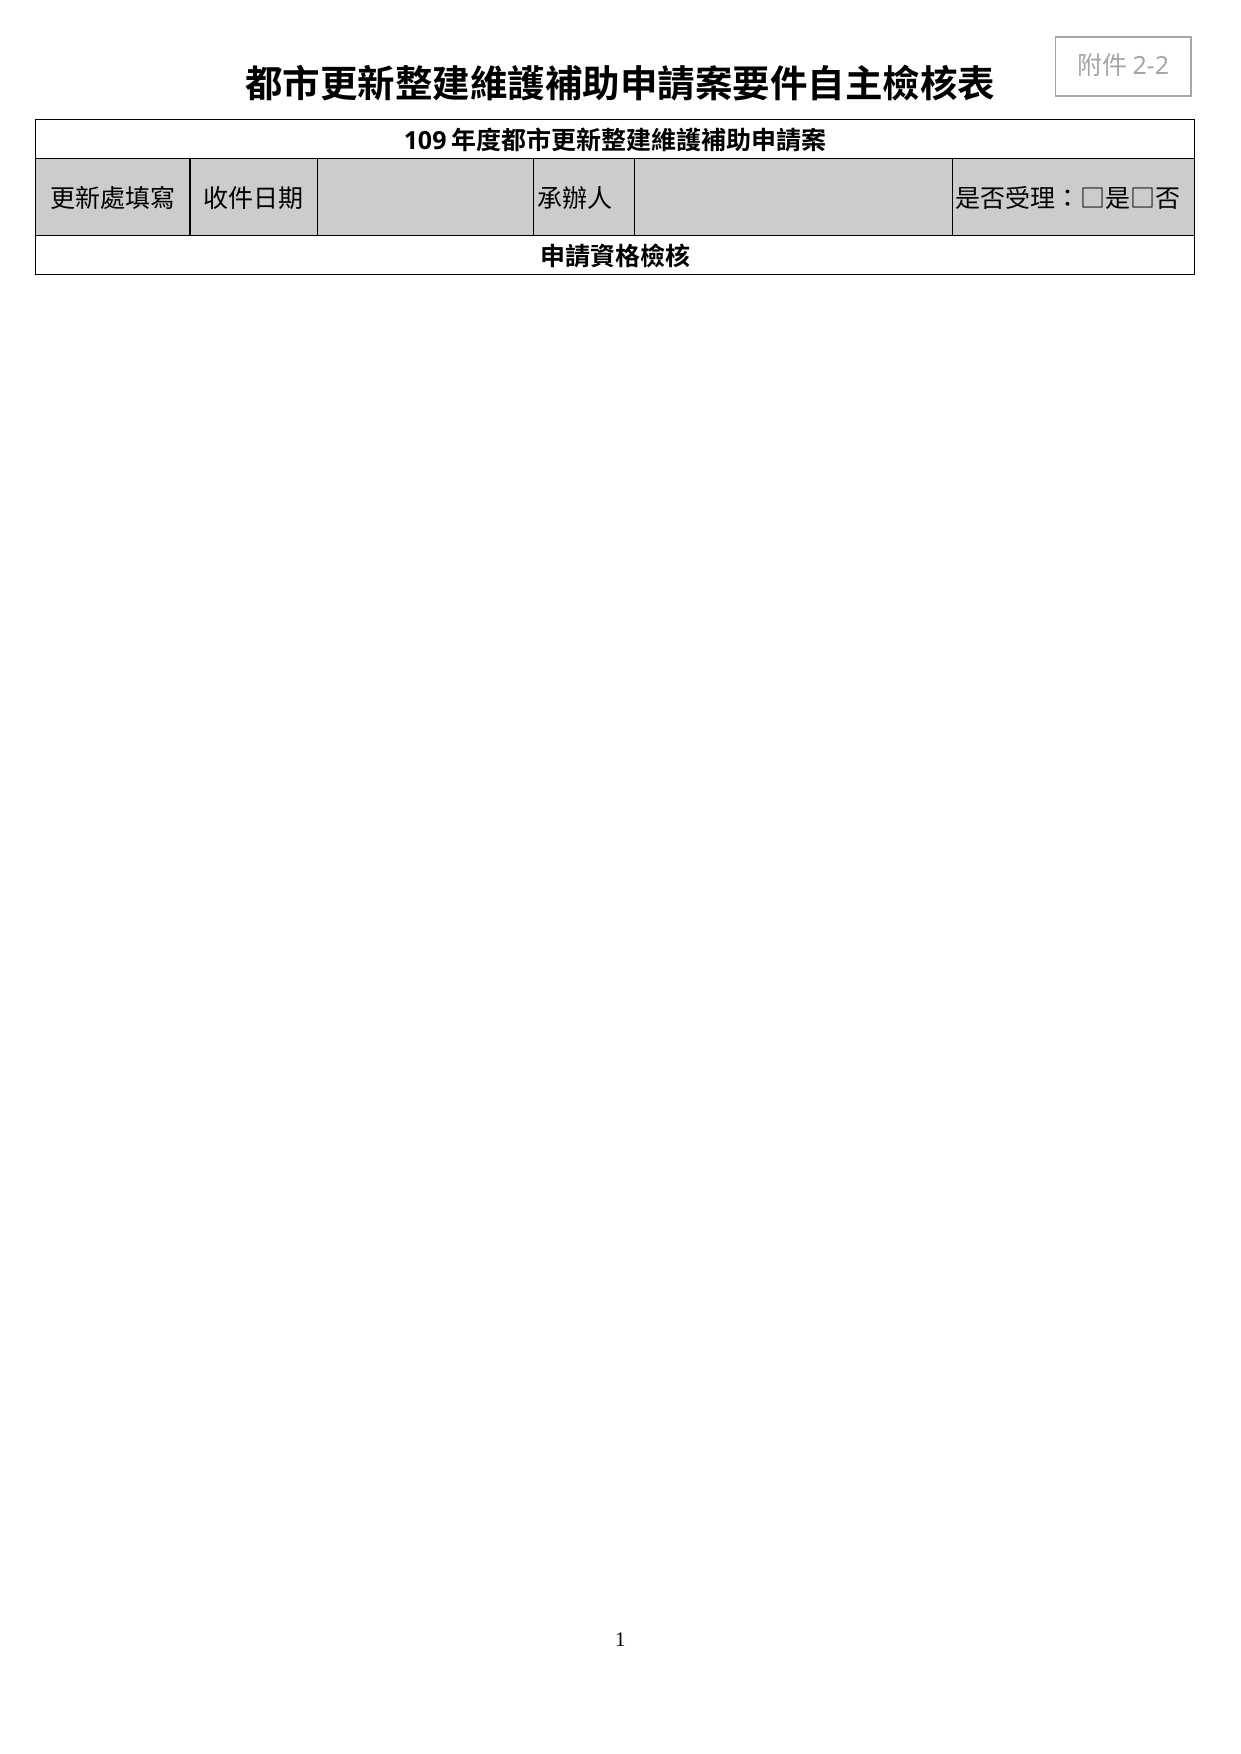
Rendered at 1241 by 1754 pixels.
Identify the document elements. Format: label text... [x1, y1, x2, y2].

table_cell 是否受理：□是□否 [953, 159, 1194, 235]
table_cell 收件日期 [191, 159, 317, 235]
table_cell 更新處填寫 [36, 159, 189, 235]
table_cell 申請資格檢核 [36, 236, 1194, 273]
text 都市更新整建維護補助申請案要件自主檢核表 [35, 37, 1205, 119]
text 附件2-2 [1071, 45, 1175, 81]
table_cell 承辦人 [534, 159, 634, 235]
table_header 109年度都市更新整建維護補助申請案 [36, 120, 1194, 157]
table_cell [318, 159, 533, 235]
table_cell [635, 159, 952, 235]
